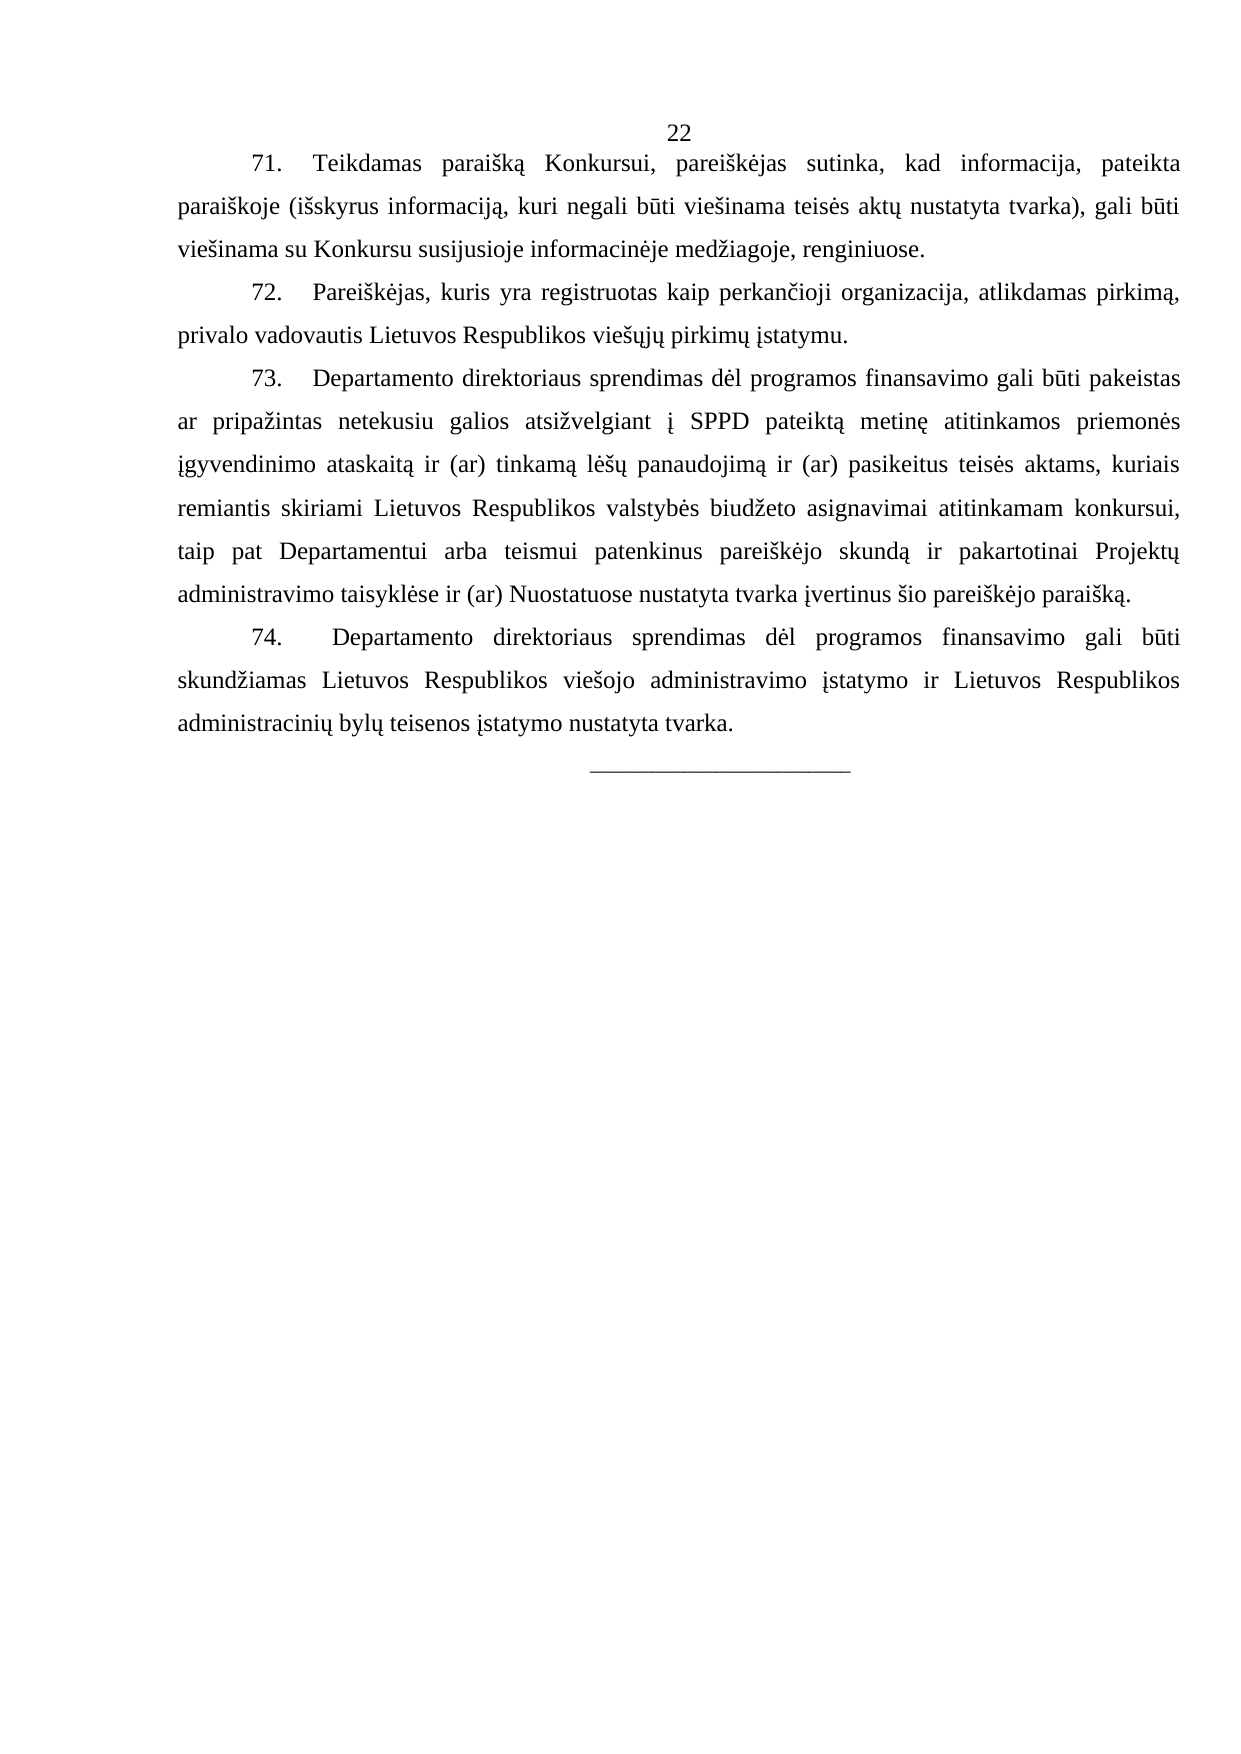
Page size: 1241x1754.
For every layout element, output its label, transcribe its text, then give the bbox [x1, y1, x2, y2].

text 72. Pareiškėjas, kuris yra registruotas kaip perkančioji organizacija, atlikdamas pirkimą, privalo vadovautis Lietuvos Respublikos viešųjų pirkimų įstatymu. [177, 277, 1181, 349]
text _________________________ [259, 751, 1181, 775]
text 73. Departamento direktoriaus sprendimas dėl programos finansavimo gali būti pakeistas ar pripažintas netekusiu galios atsižvelgiant į SPPD pateiktą metinę atitinkamos priemonės įgyvendinimo ataskaitą ir (ar) tinkamą lėšų panaudojimą ir (ar) pasikeitus teisės aktams, kuriais remiantis skiriami Lietuvos Respublikos valstybės biudžeto asignavimai atitinkamam konkursui, taip pat Departamentui arba teismui patenkinus pareiškėjo skundą ir pakartotinai Projektų administravimo taisyklėse ir (ar) Nuostatuose nustatyta tvarka įvertinus šio pareiškėjo paraišką. [177, 363, 1181, 608]
text 74. Departamento direktoriaus sprendimas dėl programos finansavimo gali būti skundžiamas Lietuvos Respublikos viešojo administravimo įstatymo ir Lietuvos Respublikos administracinių bylų teisenos įstatymo nustatyta tvarka. [177, 622, 1181, 737]
text 71. Teikdamas paraišką Konkursui, pareiškėjas sutinka, kad informacija, pateikta paraiškoje (išskyrus informaciją, kuri negali būti viešinama teisės aktų nustatyta tvarka), gali būti viešinama su Konkursu susijusioje informacinėje medžiagoje, renginiuose. [177, 148, 1181, 263]
